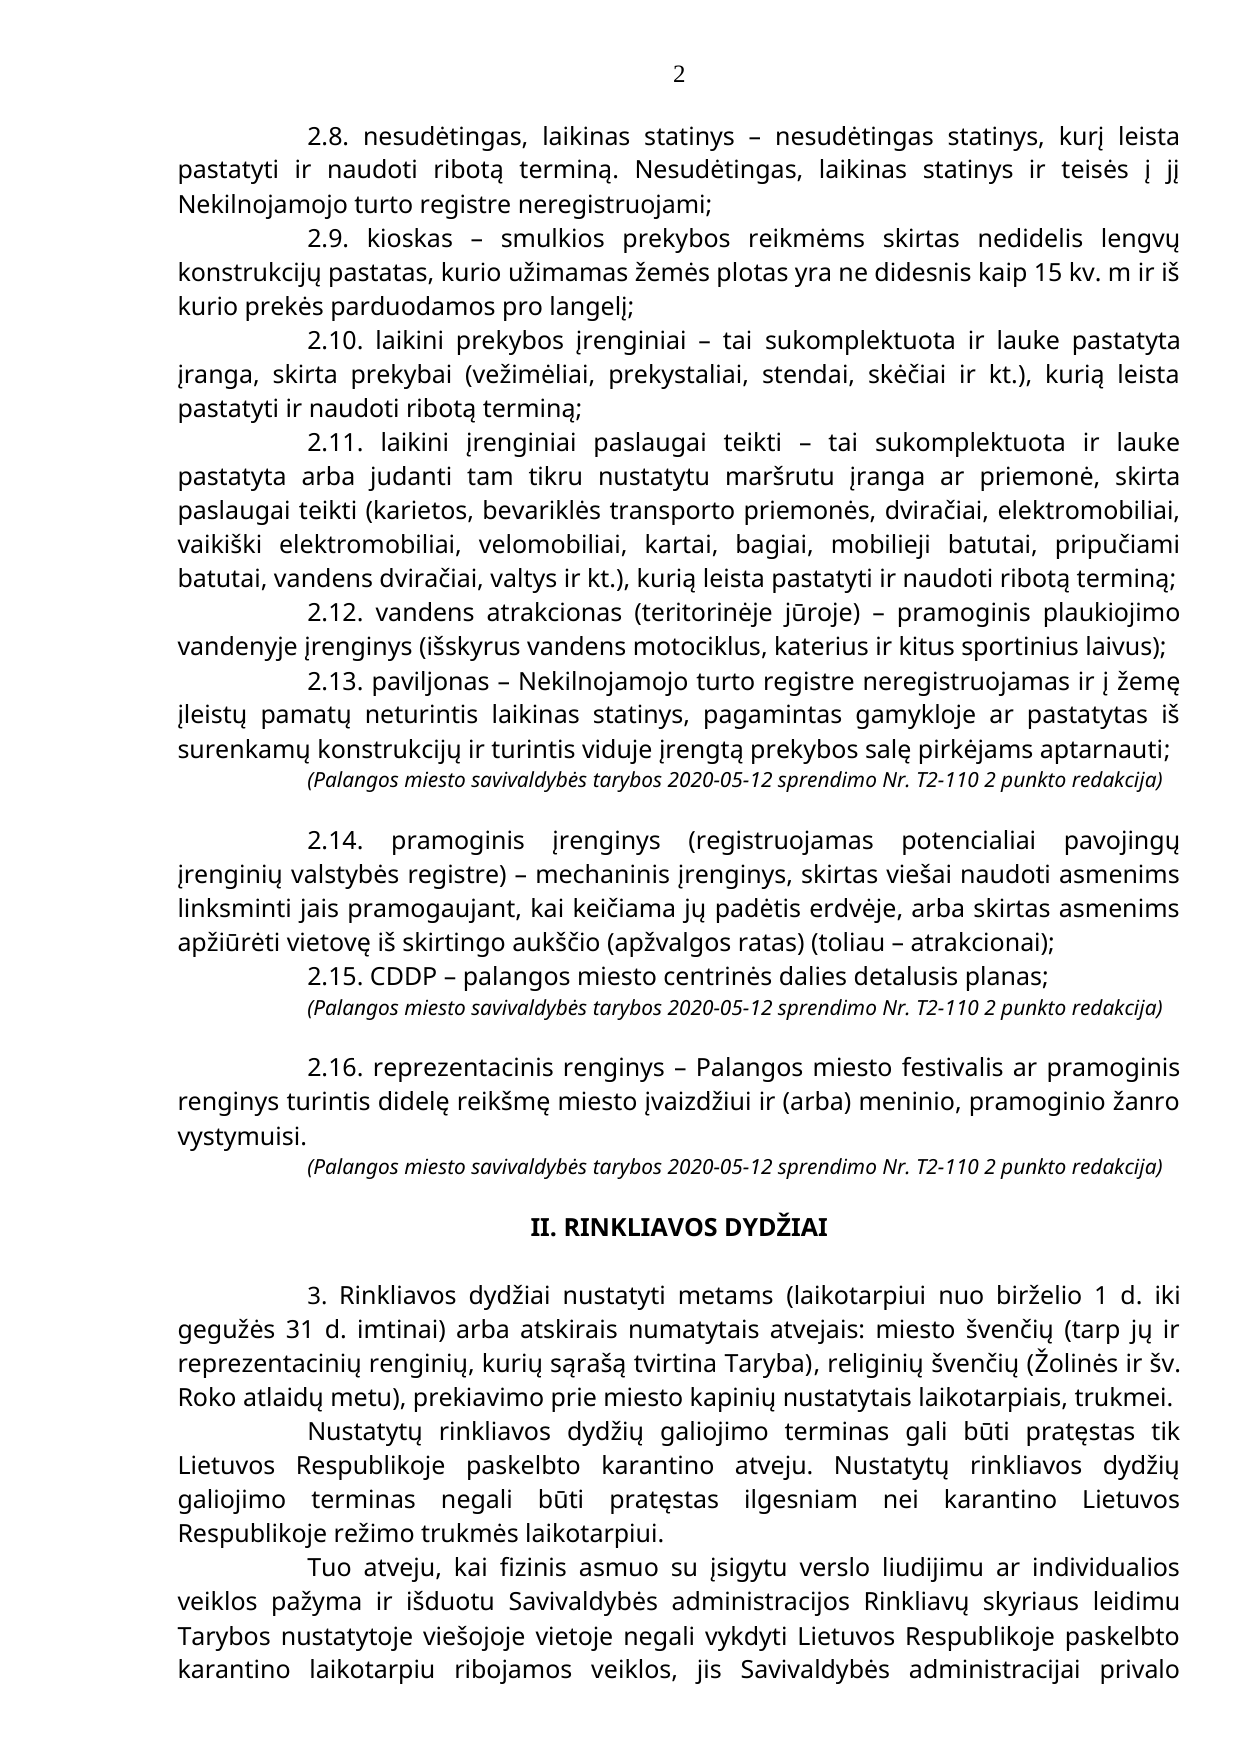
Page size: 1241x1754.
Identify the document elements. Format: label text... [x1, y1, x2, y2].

text (Palangos miesto savivaldybės tarybos 2020-05-12 sprendimo Nr. T2-110 2 punkto redakcija) [177, 993, 1181, 1021]
text 2.11. laikini įrenginiai paslaugai teikti – tai sukomplektuota ir lauke pastatyta arba judanti tam tikru nustatytu maršrutu įranga ar priemonė, skirta paslaugai teikti (karietos, bevariklės transporto priemonės, dviračiai, elektromobiliai, vaikiški elektromobiliai, velomobiliai, kartai, bagiai, mobilieji batutai, pripučiami batutai, vandens dviračiai, valtys ir kt.), kurią leista pastatyti ir naudoti ribotą terminą; [177, 425, 1181, 595]
text 2.12. vandens atrakcionas (teritorinėje jūroje) – pramoginis plaukiojimo vandenyje įrenginys (išskyrus vandens motociklus, katerius ir kitus sportinius laivus); [177, 595, 1181, 663]
text 2.13. paviljonas – Nekilnojamojo turto registre neregistruojamas ir į žemę įleistų pamatų neturintis laikinas statinys, pagamintas gamykloje ar pastatytas iš surenkamų konstrukcijų ir turintis viduje įrengtą prekybos salę pirkėjams aptarnauti; [177, 663, 1181, 765]
text II. RINKLIAVOS DYDŽIAI [177, 1209, 1181, 1243]
text Nustatytų rinkliavos dydžių galiojimo terminas gali būti pratęstas tik Lietuvos Respublikoje paskelbto karantino atveju. Nustatytų rinkliavos dydžių galiojimo terminas negali būti pratęstas ilgesniam nei karantino Lietuvos Respublikoje režimo trukmės laikotarpiui. [177, 1414, 1181, 1550]
text 2.10. laikini prekybos įrenginiai – tai sukomplektuota ir lauke pastatyta įranga, skirta prekybai (vežimėliai, prekystaliai, stendai, skėčiai ir kt.), kurią leista pastatyti ir naudoti ribotą terminą; [177, 322, 1181, 425]
text 3. Rinkliavos dydžiai nustatyti metams (laikotarpiui nuo birželio 1 d. iki gegužės 31 d. imtinai) arba atskirais numatytais atvejais: miesto švenčių (tarp jų ir reprezentacinių renginių, kurių sąrašą tvirtina Taryba), religinių švenčių (Žolinės ir šv. Roko atlaidų metu), prekiavimo prie miesto kapinių nustatytais laikotarpiais, trukmei. [177, 1277, 1181, 1414]
text (Palangos miesto savivaldybės tarybos 2020-05-12 sprendimo Nr. T2-110 2 punkto redakcija) [177, 1152, 1181, 1181]
text (Palangos miesto savivaldybės tarybos 2020-05-12 sprendimo Nr. T2-110 2 punkto redakcija) [177, 765, 1181, 794]
text 2.15. CDDP – palangos miesto centrinės dalies detalusis planas; [177, 959, 1181, 993]
text 2.8. nesudėtingas, laikinas statinys – nesudėtingas statinys, kurį leista pastatyti ir naudoti ribotą terminą. Nesudėtingas, laikinas statinys ir teisės į jį Nekilnojamojo turto registre neregistruojami; [177, 118, 1181, 220]
text Tuo atveju, kai fizinis asmuo su įsigytu verslo liudijimu ar individualios veiklos pažyma ir išduotu Savivaldybės administracijos Rinkliavų skyriaus leidimu Tarybos nustatytoje viešojoje vietoje negali vykdyti Lietuvos Respublikoje paskelbto karantino laikotarpiu ribojamos veiklos, jis Savivaldybės administracijai privalo [177, 1550, 1181, 1686]
text 2.14. pramoginis įrenginys (registruojamas potencialiai pavojingų įrenginių valstybės registre) – mechaninis įrenginys, skirtas viešai naudoti asmenims linksminti jais pramogaujant, kai keičiama jų padėtis erdvėje, arba skirtas asmenims apžiūrėti vietovę iš skirtingo aukščio (apžvalgos ratas) (toliau – atrakcionai); [177, 822, 1181, 959]
text 2.16. reprezentacinis renginys – Palangos miesto festivalis ar pramoginis renginys turintis didelę reikšmę miesto įvaizdžiui ir (arba) meninio, pramoginio žanro vystymuisi. [177, 1050, 1181, 1152]
text 2.9. kioskas – smulkios prekybos reikmėms skirtas nedidelis lengvų konstrukcijų pastatas, kurio užimamas žemės plotas yra ne didesnis kaip 15 kv. m ir iš kurio prekės parduodamos pro langelį; [177, 220, 1181, 322]
